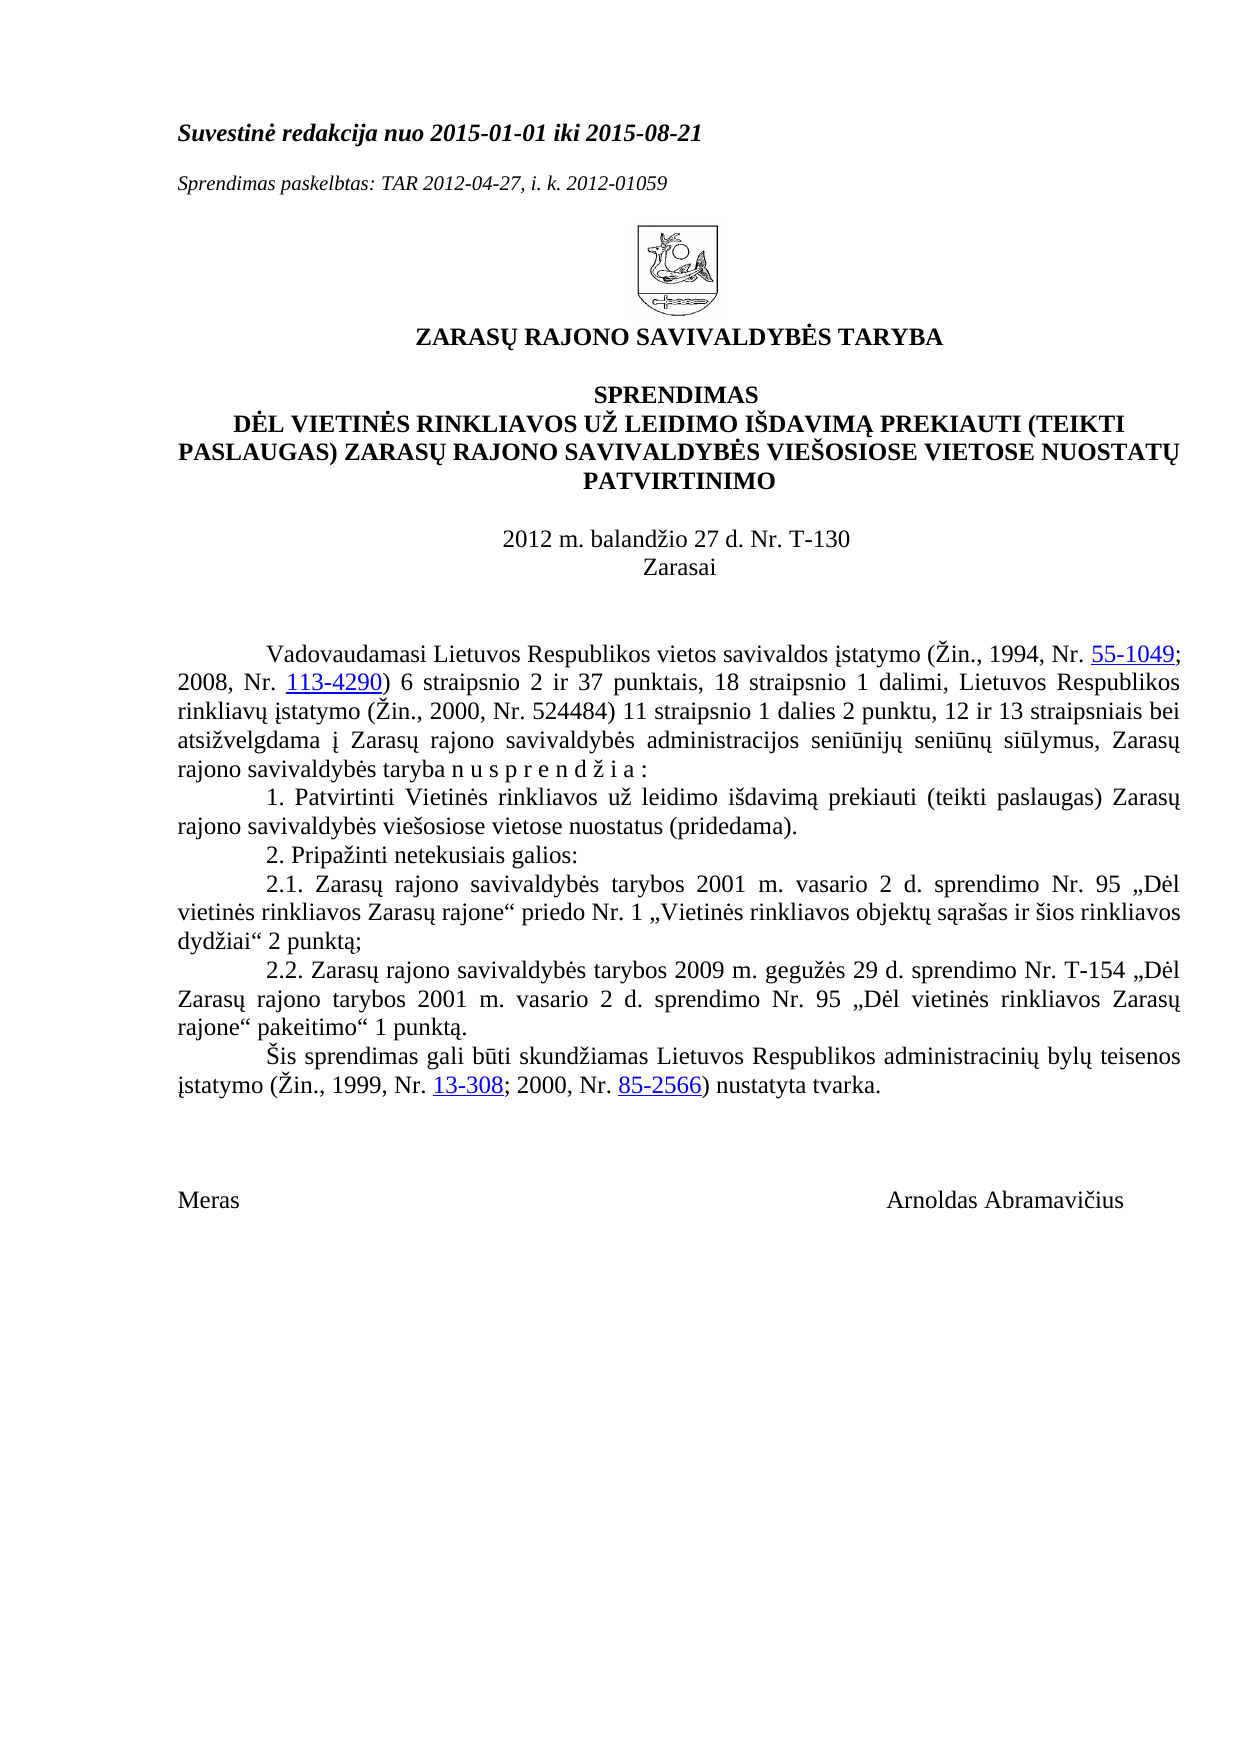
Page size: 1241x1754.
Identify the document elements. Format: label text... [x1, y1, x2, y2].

text Suvestinė redakcija nuo 2015-01-01 iki 2015-08-21 [177, 118, 1181, 147]
text DĖL VIETINĖS RINKLIAVOS UŽ LEIDIMO IŠDAVIMĄ PREKIAUTI (TEIKTI PASLAUGAS) ZARASŲ RAJONO SAVIVALDYBĖS VIEŠOSIOSE VIETOSE NUOSTATŲ PATVIRTINIMO [177, 409, 1181, 495]
text 2.1. Zarasų rajono savivaldybės tarybos 2001 m. vasario 2 d. sprendimo Nr. 95 „Dėl vietinės rinkliavos Zarasų rajone“ priedo Nr. 1 „Vietinės rinkliavos objektų sąrašas ir šios rinkliavos dydžiai“ 2 punktą; [177, 869, 1181, 955]
text Zarasai [177, 552, 1181, 581]
text 2012 m. balandžio 27 d. Nr. T-130 [177, 524, 1181, 552]
text 1. Patvirtinti Vietinės rinkliavos už leidimo išdavimą prekiauti (teikti paslaugas) Zarasų rajono savivaldybės viešosiose vietose nuostatus (pridedama). [177, 782, 1181, 840]
text Meras Arnoldas Abramavičius [177, 1185, 1181, 1214]
text Šis sprendimas gali būti skundžiamas Lietuvos Respublikos administracinių bylų teisenos įstatymo (Žin., 1999, Nr. 13-308; 2000, Nr. 85-2566) nustatyta tvarka. [177, 1041, 1181, 1099]
text 2. Pripažinti netekusiais galios: [177, 840, 1181, 869]
text Vadovaudamasi Lietuvos Respublikos vietos savivaldos įstatymo (Žin., 1994, Nr. 55-1049; 2008, Nr. 113-4290) 6 straipsnio 2 ir 37 punktais, 18 straipsnio 1 dalimi, Lietuvos Respublikos rinkliavų įstatymo (Žin., 2000, Nr. 524484) 11 straipsnio 1 dalies 2 punktu, 12 ir 13 straipsniais bei atsižvelgdama į Zarasų rajono savivaldybės administracijos seniūnijų seniūnų siūlymus, Zarasų rajono savivaldybės taryba nusprendžia: [177, 639, 1181, 782]
text 2.2. Zarasų rajono savivaldybės tarybos 2009 m. gegužės 29 d. sprendimo Nr. T-154 „Dėl Zarasų rajono tarybos 2001 m. vasario 2 d. sprendimo Nr. 95 „Dėl vietinės rinkliavos Zarasų rajone“ pakeitimo“ 1 punktą. [177, 955, 1181, 1041]
text Sprendimas paskelbtas: TAR 2012-04-27, i. k. 2012-01059 [177, 171, 1181, 195]
text ZARASŲ RAJONO SAVIVALDYBĖS TARYBA [177, 322, 1181, 351]
text SPRENDIMAS [177, 380, 1181, 409]
